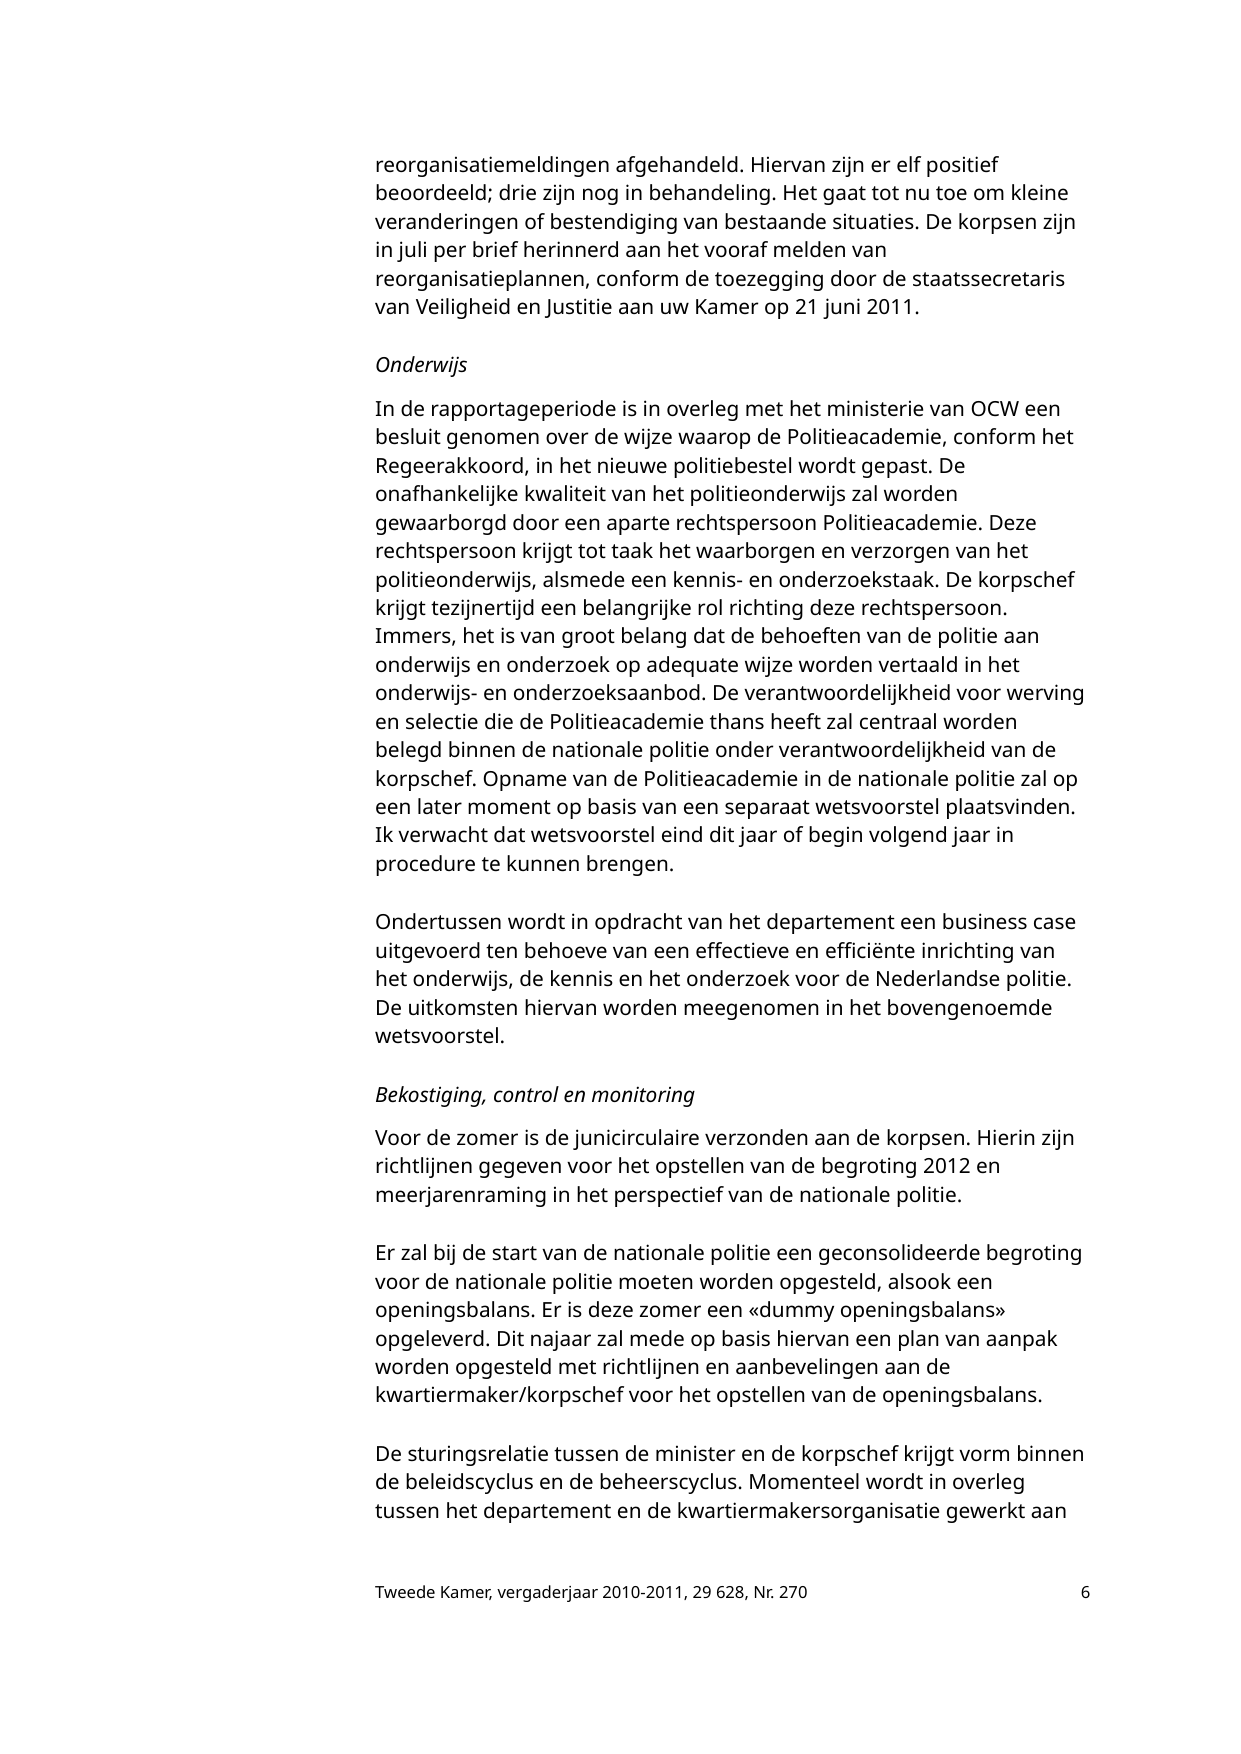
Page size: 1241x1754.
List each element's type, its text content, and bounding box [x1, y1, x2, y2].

text Er zal bij de start van de nationale politie een geconsolideerde begroting voor de nationale politie moeten worden opgesteld, alsook een openingsbalans. Er is deze zomer een «dummy openingsbalans» opgeleverd. Dit najaar zal mede op basis hiervan een plan van aanpak worden opgesteld met richtlijnen en aanbevelingen aan de kwartiermaker/korpschef voor het opstellen van de openingsbalans. [375, 1367, 1090, 1509]
text Onderwijs [375, 479, 1090, 508]
text Voor de zomer is de junicirculaire verzonden aan de korpsen. Hierin zijn richtlijnen gegeven voor het opstellen van de begroting 2012 en meerjarenraming in het perspectief van de nationale politie. [375, 1252, 1090, 1337]
text Reorganisaties [375, 150, 1090, 178]
text Ondertussen wordt in opdracht van het departement een business case uitgevoerd ten behoeve van een effectieve en efficiënte inrichting van het onderwijs, de kennis en het onderzoek voor de Nederlandse politie. De uitkomsten hiervan worden meegenomen in het bovengenoemde wetsvoorstel. [375, 1036, 1090, 1178]
text Bekostiging, control en monitoring [375, 1208, 1090, 1237]
text In de rapportageperiode is in overleg met het ministerie van OCW een besluit genomen over de wijze waarop de Politieacademie, conform het Regeerakkoord, in het nieuwe politiebestel wordt gepast. De onafhankelijke kwaliteit van het politieonderwijs zal worden gewaarborgd door een aparte rechtspersoon Politieacademie. Deze rechtspersoon krijgt tot taak het waarborgen en verzorgen van het politieonderwijs, alsmede een kennis- en onderzoekstaak. De korpschef krijgt tezijnertijd een belangrijke rol richting deze rechtspersoon. Immers, het is van groot belang dat de behoeften van de politie aan onderwijs en onderzoek op adequate wijze worden vertaald in het onderwijs- en onderzoeksaanbod. De verantwoordelijkheid voor werving en selectie die de Politieacademie thans heeft zal centraal worden belegd binnen de nationale politie onder verantwoordelijkheid van de korpschef. Opname van de Politieacademie in de nationale politie zal op een later moment op basis van een separaat wetsvoorstel plaatsvinden. Ik verwacht dat wetsvoorstel eind dit jaar of begin volgend jaar in procedure te kunnen brengen. [375, 523, 1090, 1006]
text Het aantal reorganisaties dient tot een minimum te worden beperkt, zo is vastgelegd in de transitieafspraken. De binnen het ministerie van Veiligheid en Justitie ingestelde «pre-toetscommissie» heeft tot nu toe 21 reorganisatiemeldingen afgehandeld. Hiervan zijn er elf positief beoordeeld; drie zijn nog in behandeling. Het gaat tot nu toe om kleine veranderingen of bestendiging van bestaande situaties. De korpsen zijn in juli per brief herinnerd aan het vooraf melden van reorganisatieplannen, conform de toezegging door de staatssecretaris van Veiligheid en Justitie aan uw Kamer op 21 juni 2011. [375, 193, 1090, 449]
